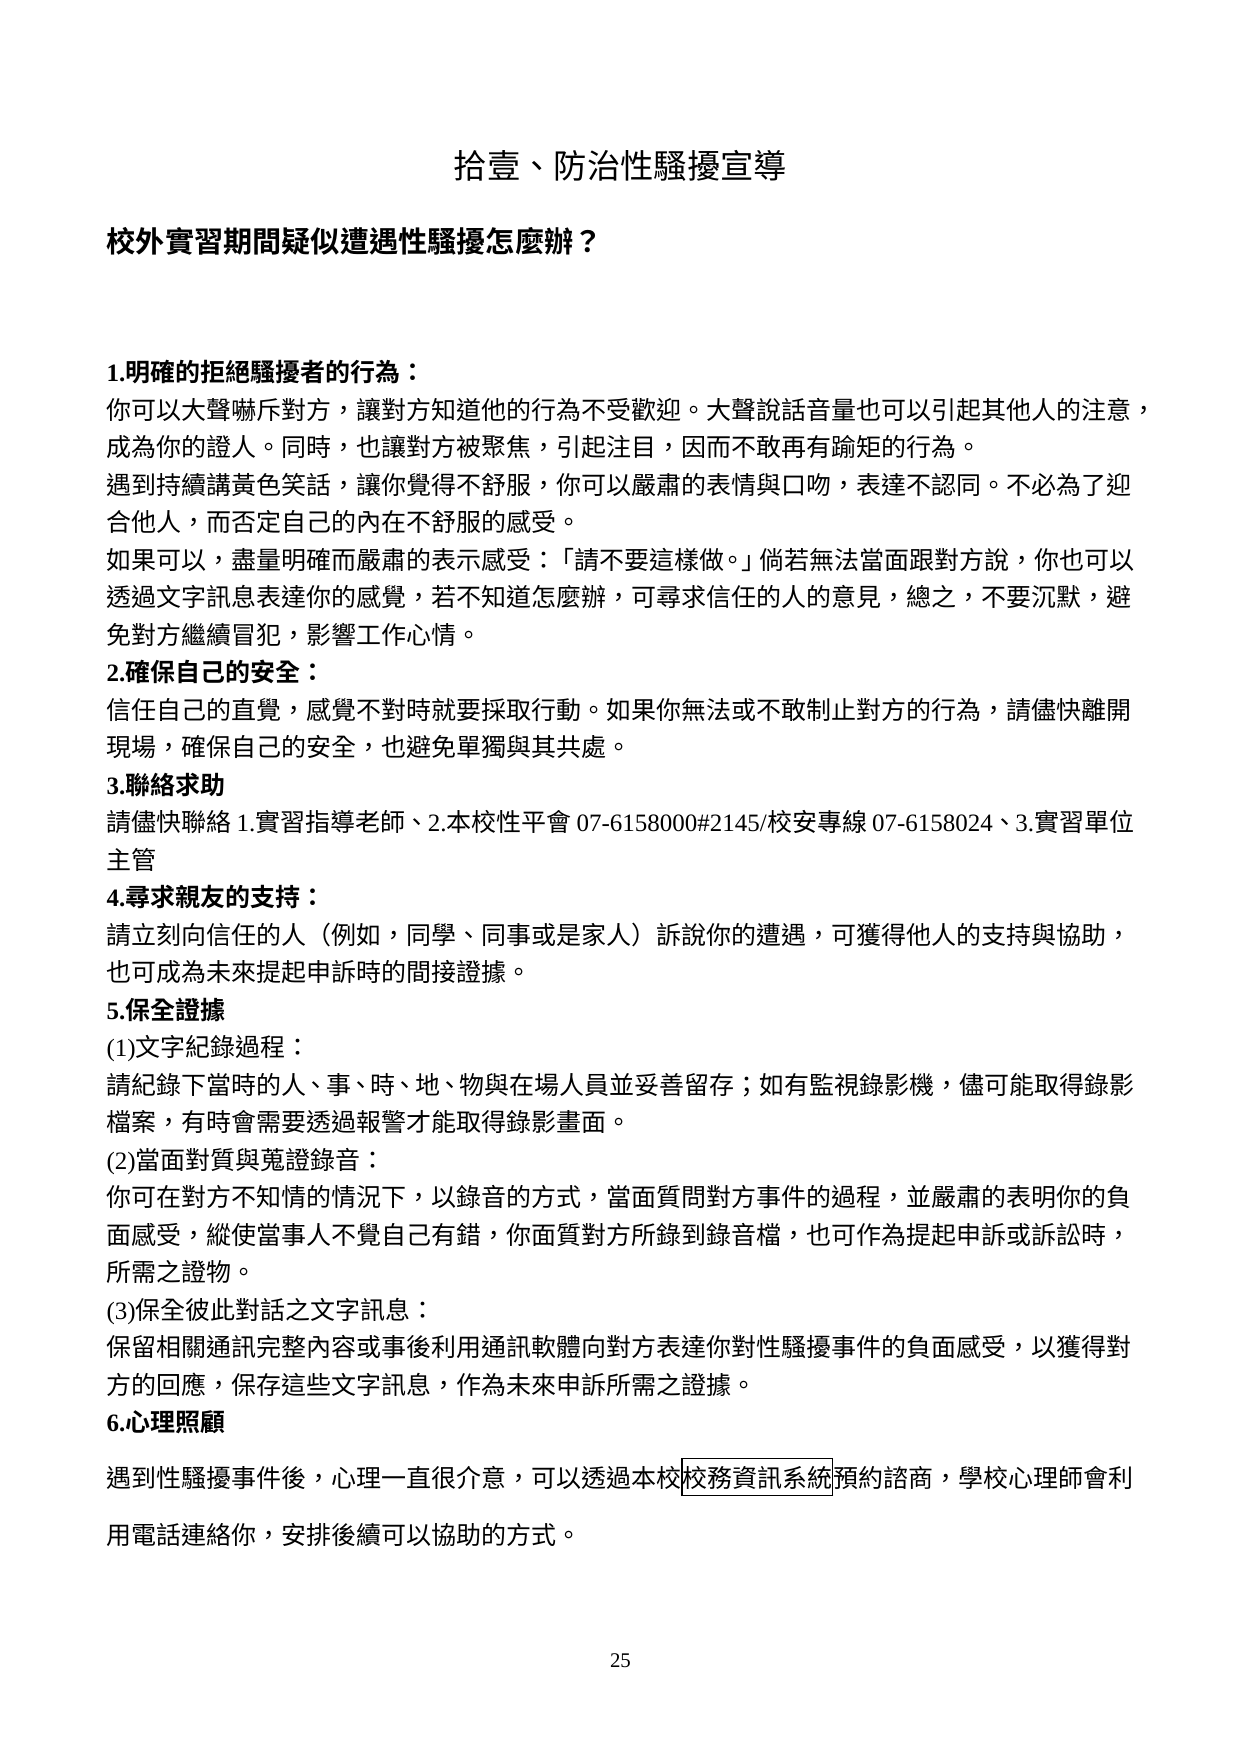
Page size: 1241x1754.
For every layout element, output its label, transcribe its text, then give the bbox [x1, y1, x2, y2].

text 遇到持續講黃色笑話，讓你覺得不舒服，你可以嚴肅的表情與口吻，表達不認同。不必為了迎合他人，而否定自己的內在不舒服的感受。 [106, 464, 1134, 539]
text 校外實習期間疑似遭遇性騷擾怎麼辦？ [106, 202, 1134, 277]
text 請立刻向信任的人（例如，同學、同事或是家人）訴說你的遭遇，可獲得他人的支持與協助，也可成為未來提起申訴時的間接證據。 [106, 914, 1134, 989]
text 1.明確的拒絕騷擾者的行為： [106, 352, 1134, 389]
text 5.保全證據 [106, 989, 1134, 1027]
text 3.聯絡求助 [106, 764, 1134, 802]
text (1)文字紀錄過程： [106, 1027, 1134, 1064]
text 你可在對方不知情的情況下，以錄音的方式，當面質問對方事件的過程，並嚴肅的表明你的負面感受，縱使當事人不覺自己有錯，你面質對方所錄到錄音檔，也可作為提起申訴或訴訟時，所需之證物。 [106, 1177, 1134, 1289]
text 你可以大聲嚇斥對方，讓對方知道他的行為不受歡迎。大聲說話音量也可以引起其他人的注意，成為你的證人。同時，也讓對方被聚焦，引起注目，因而不敢再有踰矩的行為。 [106, 389, 1134, 464]
text 遇到性騷擾事件後，心理一直很介意，可以透過本校校務資訊系統預約諮商，學校心理師會利用電話連絡你，安排後續可以協助的方式。 [106, 1439, 1134, 1552]
text 4.尋求親友的支持： [106, 877, 1134, 914]
text 信任自己的直覺，感覺不對時就要採取行動。如果你無法或不敢制止對方的行為，請儘快離開現場，確保自己的安全，也避免單獨與其共處。 [106, 689, 1134, 764]
text 請儘快聯絡1.實習指導老師、2.本校性平會07-6158000#2145/校安專線07-6158024、3.實習單位主管 [106, 802, 1134, 877]
text (2)當面對質與蒐證錄音： [106, 1139, 1134, 1177]
text 6.心理照顧 [106, 1402, 1134, 1439]
text (3)保全彼此對話之文字訊息： [106, 1289, 1134, 1327]
text 如果可以，盡量明確而嚴肅的表示感受：「請不要這樣做。」倘若無法當面跟對方說，你也可以透過文字訊息表達你的感覺，若不知道怎麼辦，可尋求信任的人的意見，總之，不要沉默，避免對方繼續冒犯，影響工作心情。 [106, 539, 1134, 652]
subtitle 拾壹、防治性騷擾宣導 [106, 127, 1134, 202]
text 2.確保自己的安全： [106, 652, 1134, 689]
text 請紀錄下當時的人、事、時、地、物與在場人員並妥善留存；如有監視錄影機，儘可能取得錄影檔案，有時會需要透過報警才能取得錄影畫面。 [106, 1064, 1134, 1139]
text 保留相關通訊完整內容或事後利用通訊軟體向對方表達你對性騷擾事件的負面感受，以獲得對方的回應，保存這些文字訊息，作為未來申訴所需之證據。 [106, 1327, 1134, 1402]
